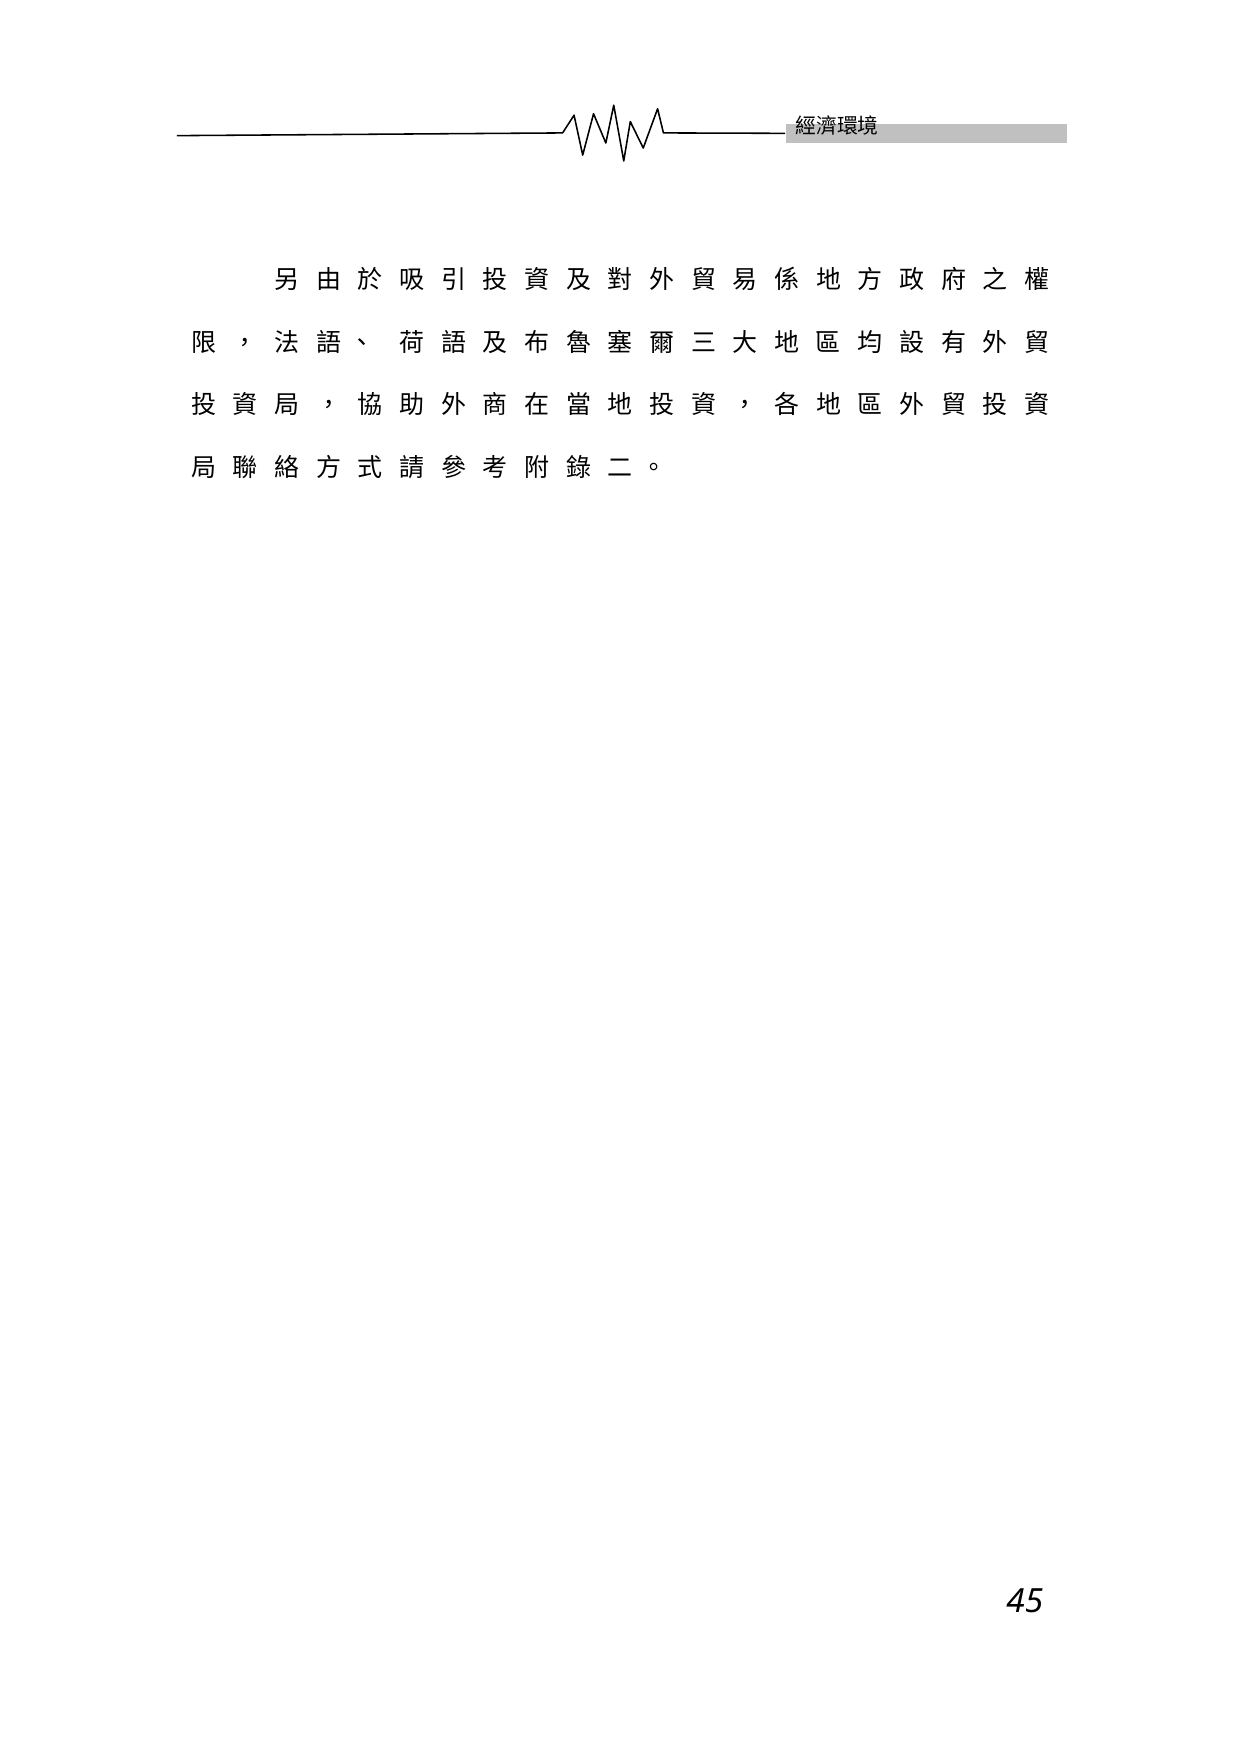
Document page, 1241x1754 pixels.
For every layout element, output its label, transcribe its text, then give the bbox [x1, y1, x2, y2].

text 另由於吸引投資及對外貿易係地方政府之權限，法語、荷語及布魯塞爾三大地區均設有外貿投資局，協助外商在當地投資，各地區外貿投資局聯絡方式請參考附錄二。 [183, 236, 1058, 486]
